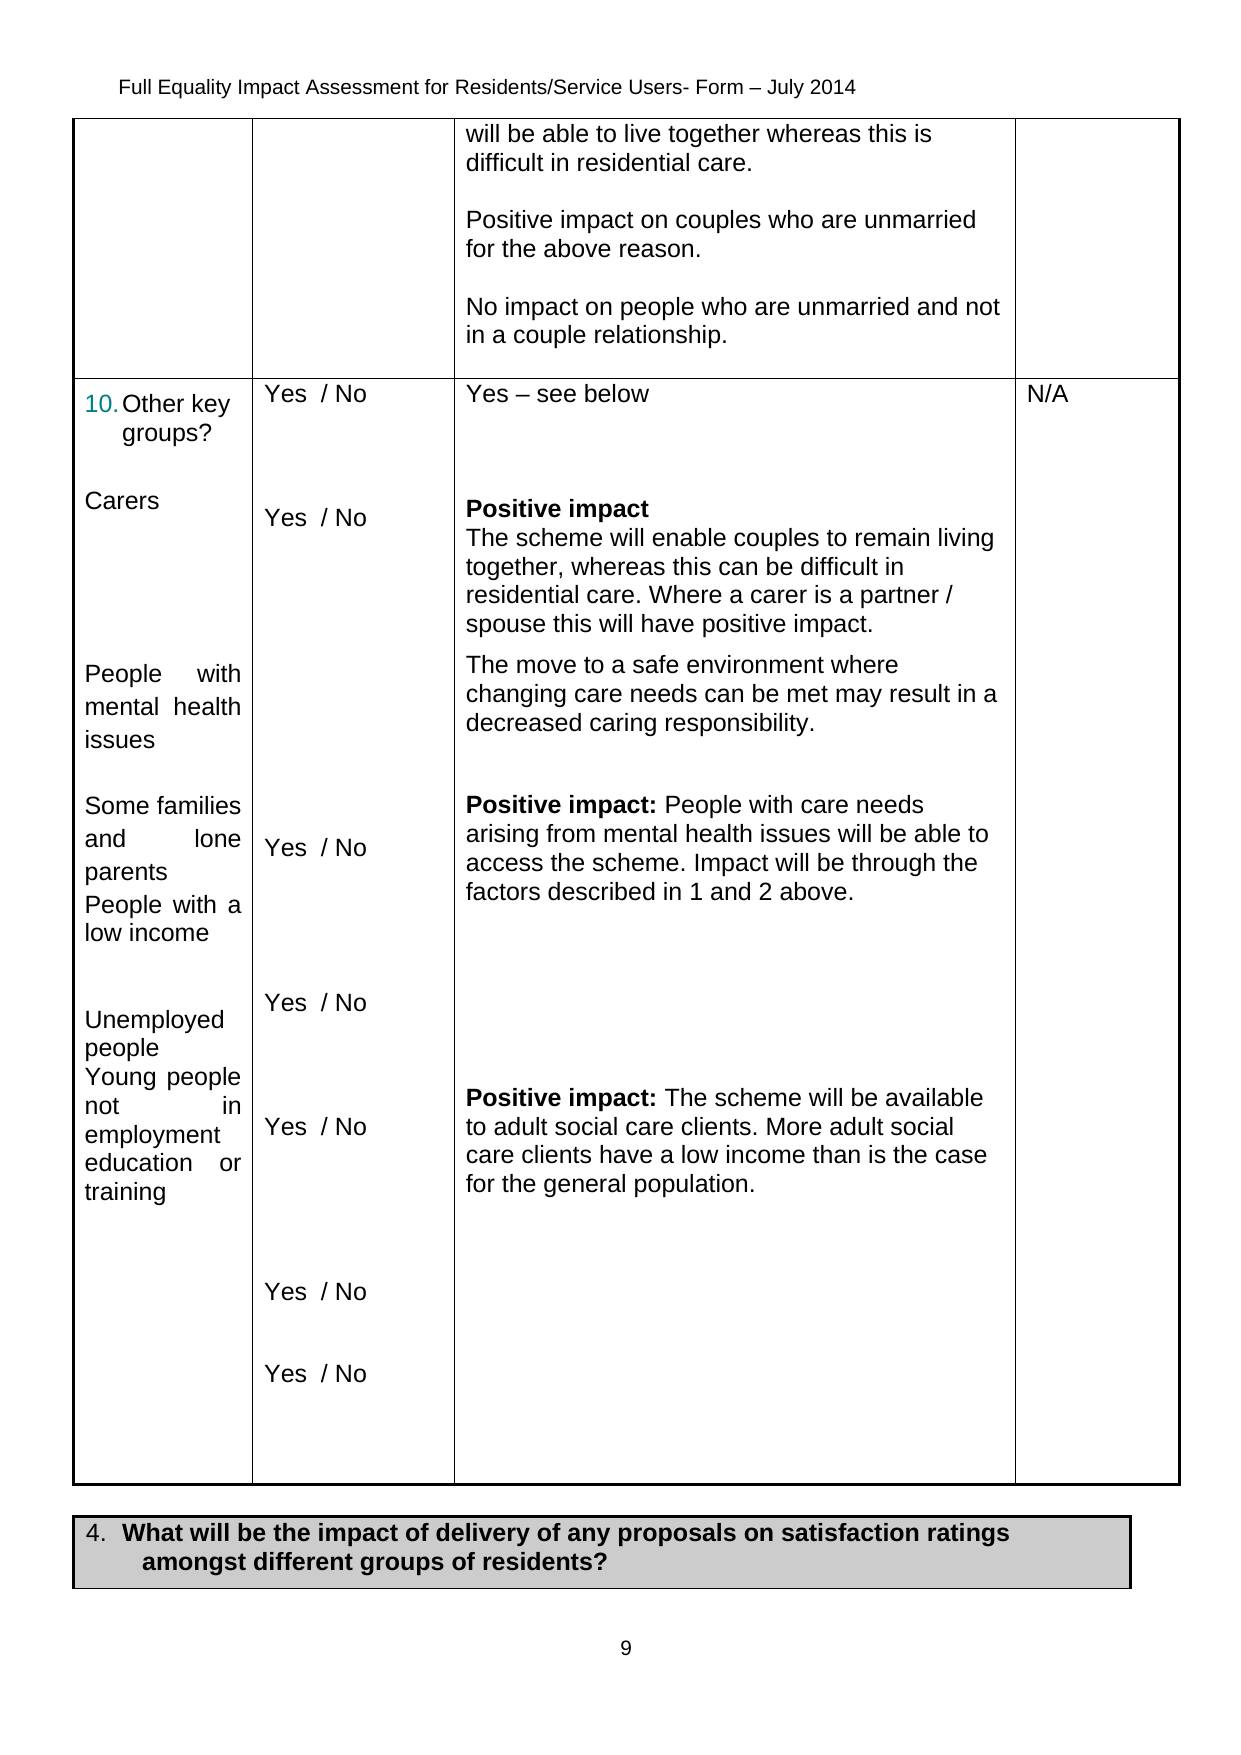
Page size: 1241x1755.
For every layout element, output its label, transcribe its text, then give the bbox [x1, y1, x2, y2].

table_cell N/A [1016, 379, 1178, 1483]
table_header What will be the impact of delivery of any proposals on satisfaction ratings amongst different groups of residents? [75, 1518, 1129, 1588]
table_cell [253, 119, 454, 378]
table_cell will be able to live together whereas this is difficult in residential care. Positive impact on couples who are unmarried for the above reason. No impact on people who are unmarried and not in a couple relationship. [455, 119, 1015, 378]
table_cell [1016, 119, 1178, 378]
table_cell Other key groups? Carers People with mental health issues Some families and lone parents People with a low income Unemployed people Young people not in employment education or training [75, 379, 252, 1483]
table_cell Yes / No Yes / No Yes / No Yes / No Yes / No Yes / No Yes / No [253, 379, 454, 1483]
table_cell [75, 119, 252, 378]
table_cell Yes – see below Positive impact The scheme will enable couples to remain living together, whereas this can be difficult in residential care. Where a carer is a partner / spouse this will have positive impact. The move to a safe environment where changing care needs can be met may result in a decreased caring responsibility. Positive impact: People with care needs arising from mental health issues will be able to access the scheme. Impact will be through the factors described in 1 and 2 above. Positive impact: The scheme will be available to adult social care clients. More adult social care clients have a low income than is the case for the general population. [455, 379, 1015, 1483]
